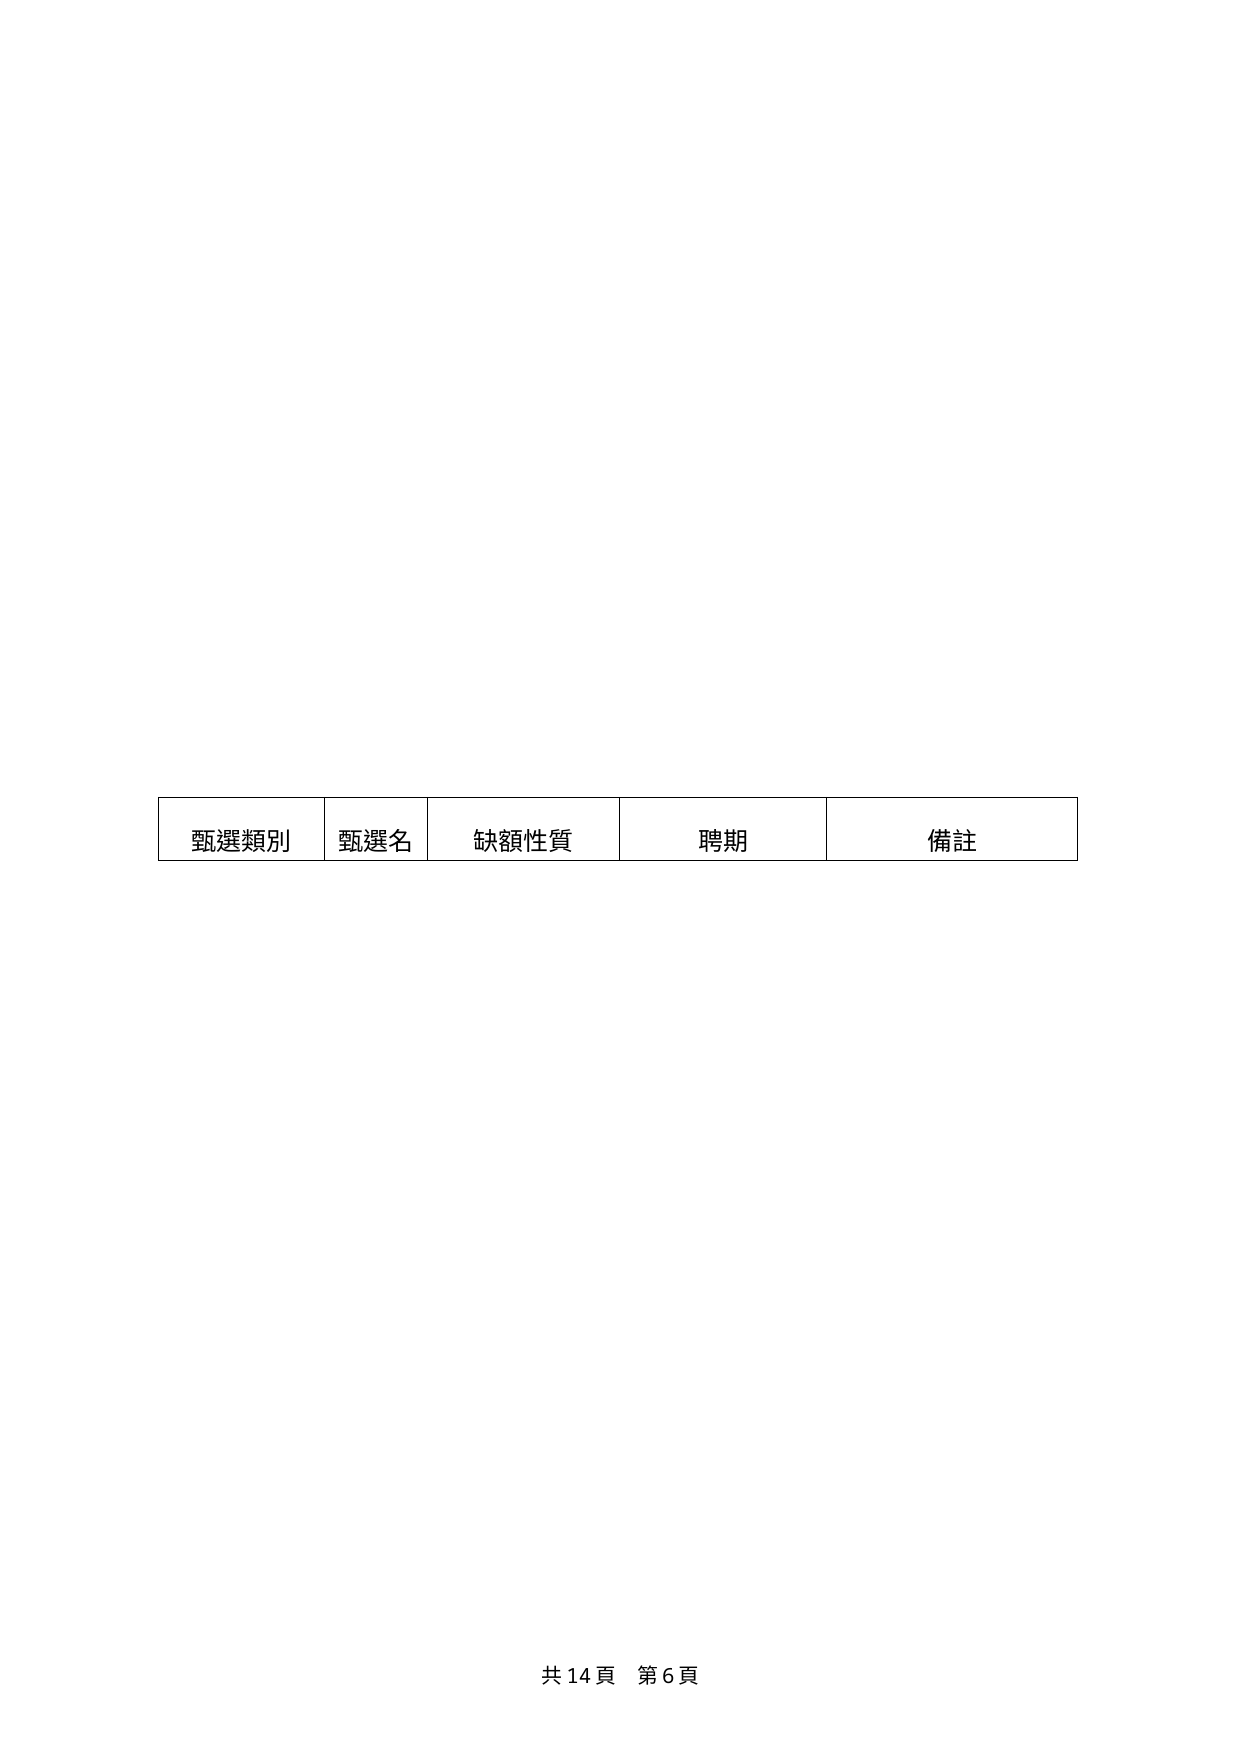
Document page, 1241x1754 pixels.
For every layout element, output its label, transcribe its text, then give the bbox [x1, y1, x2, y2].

table_header 甄選類別 [159, 798, 324, 860]
table_header 缺額性質 [428, 798, 619, 860]
table_header 備註 [827, 798, 1077, 860]
table_header 聘期 [620, 798, 826, 860]
table_header 甄選名 [325, 798, 427, 860]
